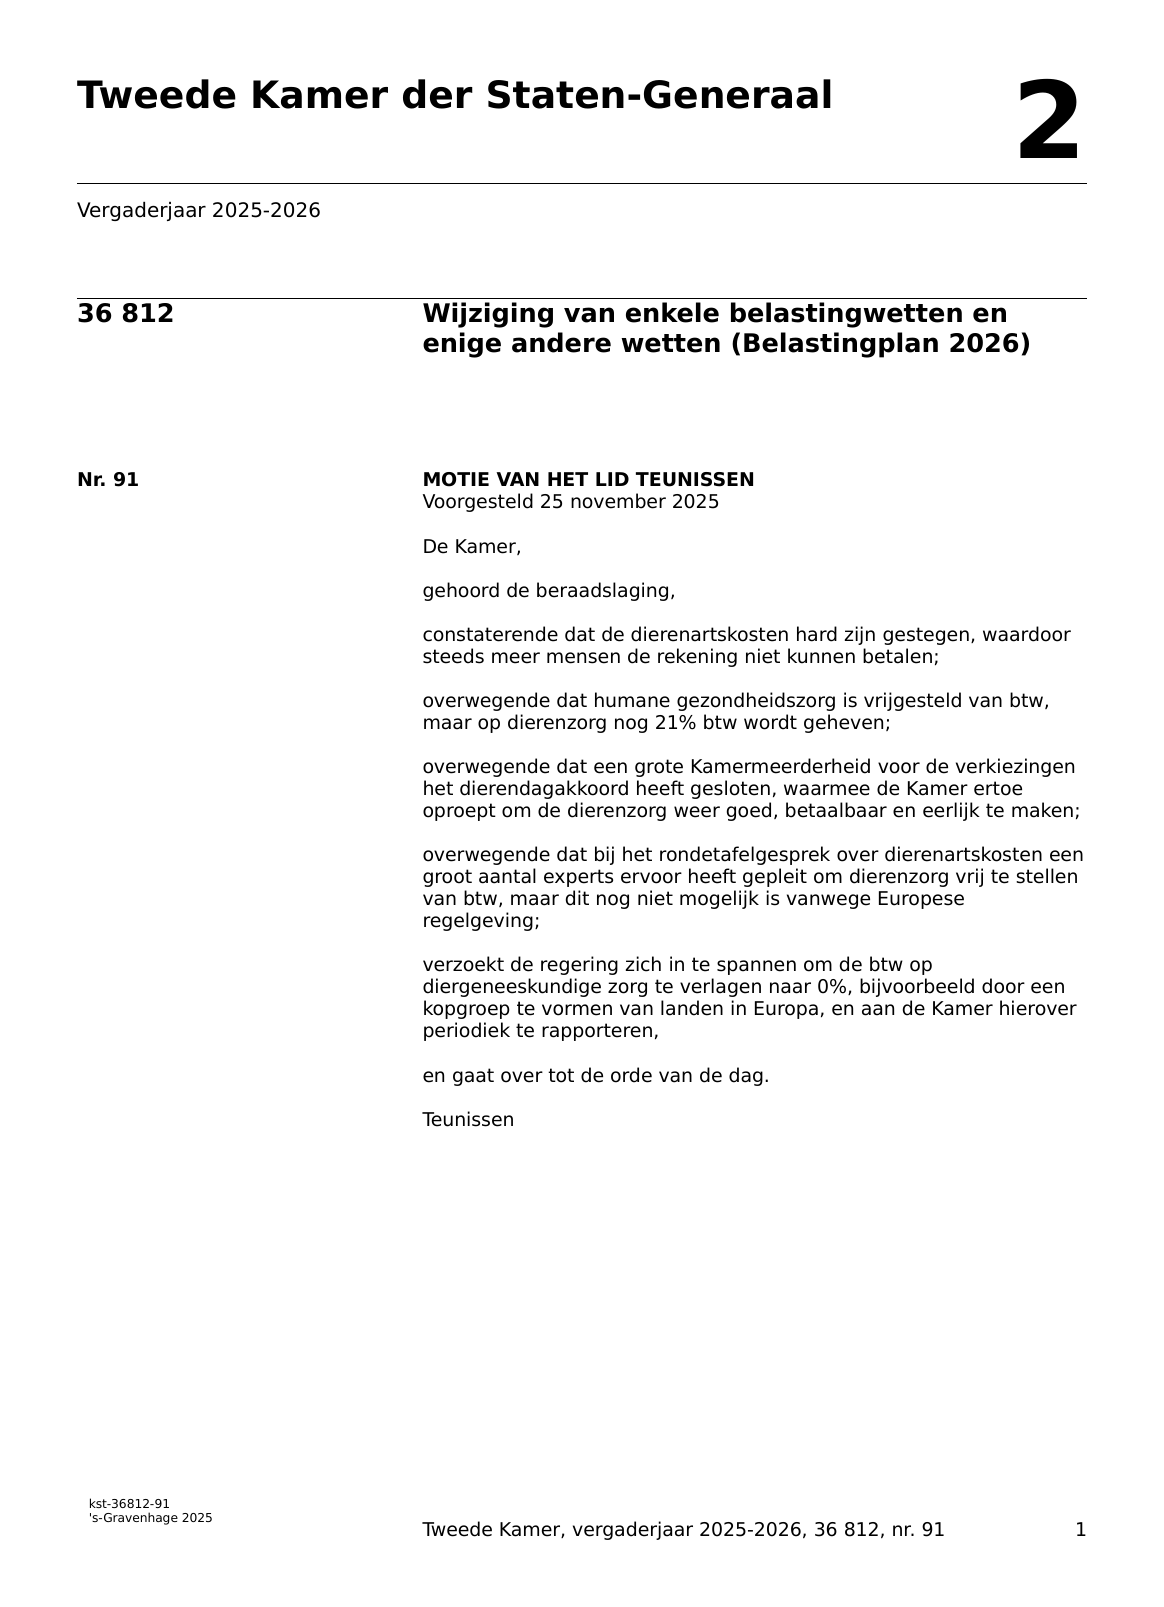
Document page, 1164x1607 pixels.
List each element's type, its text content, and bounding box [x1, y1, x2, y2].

text Teunissen [422, 1109, 1087, 1131]
text en gaat over tot de orde van de dag. [422, 1064, 1087, 1086]
text kst-36812-91 [88, 1497, 323, 1511]
text overwegende dat bij het rondetafelgesprek over dierenartskosten een groot aantal experts ervoor heeft gepleit om dierenzorg vrij te stellen van btw, maar dit nog niet mogelijk is vanwege Europese regelgeving; [422, 844, 1087, 932]
table_header Tweede Kamer der Staten-Generaal [77, 59, 886, 183]
text Voorgesteld 25 november 2025 [422, 491, 1087, 513]
text overwegende dat een grote Kamermeerderheid voor de verkiezingen het dierendagakkoord heeft gesloten, waarmee de Kamer ertoe oproept om de dierenzorg weer goed, betaalbaar en eerlijk te maken; [422, 756, 1087, 822]
text 's-Gravenhage 2025 [88, 1511, 323, 1525]
subtitle 36 812 Wijziging van enkele belastingwetten en enige andere wetten (Belastingplan 2026) [77, 299, 1087, 358]
text verzoekt de regering zich in te spannen om de btw op diergeneeskundige zorg te verlagen naar 0%, bijvoorbeeld door een kopgroep te vormen van landen in Europa, en aan de Kamer hierover periodiek te rapporteren, [422, 954, 1087, 1042]
text gehoord de beraadslaging, [422, 580, 1087, 602]
text overwegende dat humane gezondheidszorg is vrijgesteld van btw, maar op dierenzorg nog 21% btw wordt geheven; [422, 690, 1087, 734]
text constaterende dat de dierenartskosten hard zijn gestegen, waardoor steeds meer mensen de rekening niet kunnen betalen; [422, 624, 1087, 668]
text De Kamer, [422, 536, 1087, 557]
subtitle Nr. 91 MOTIE VAN HET LID TEUNISSEN [77, 469, 1087, 491]
table_cell Vergaderjaar 2025-2026 [77, 184, 1087, 298]
table_header 2 [886, 59, 1087, 183]
